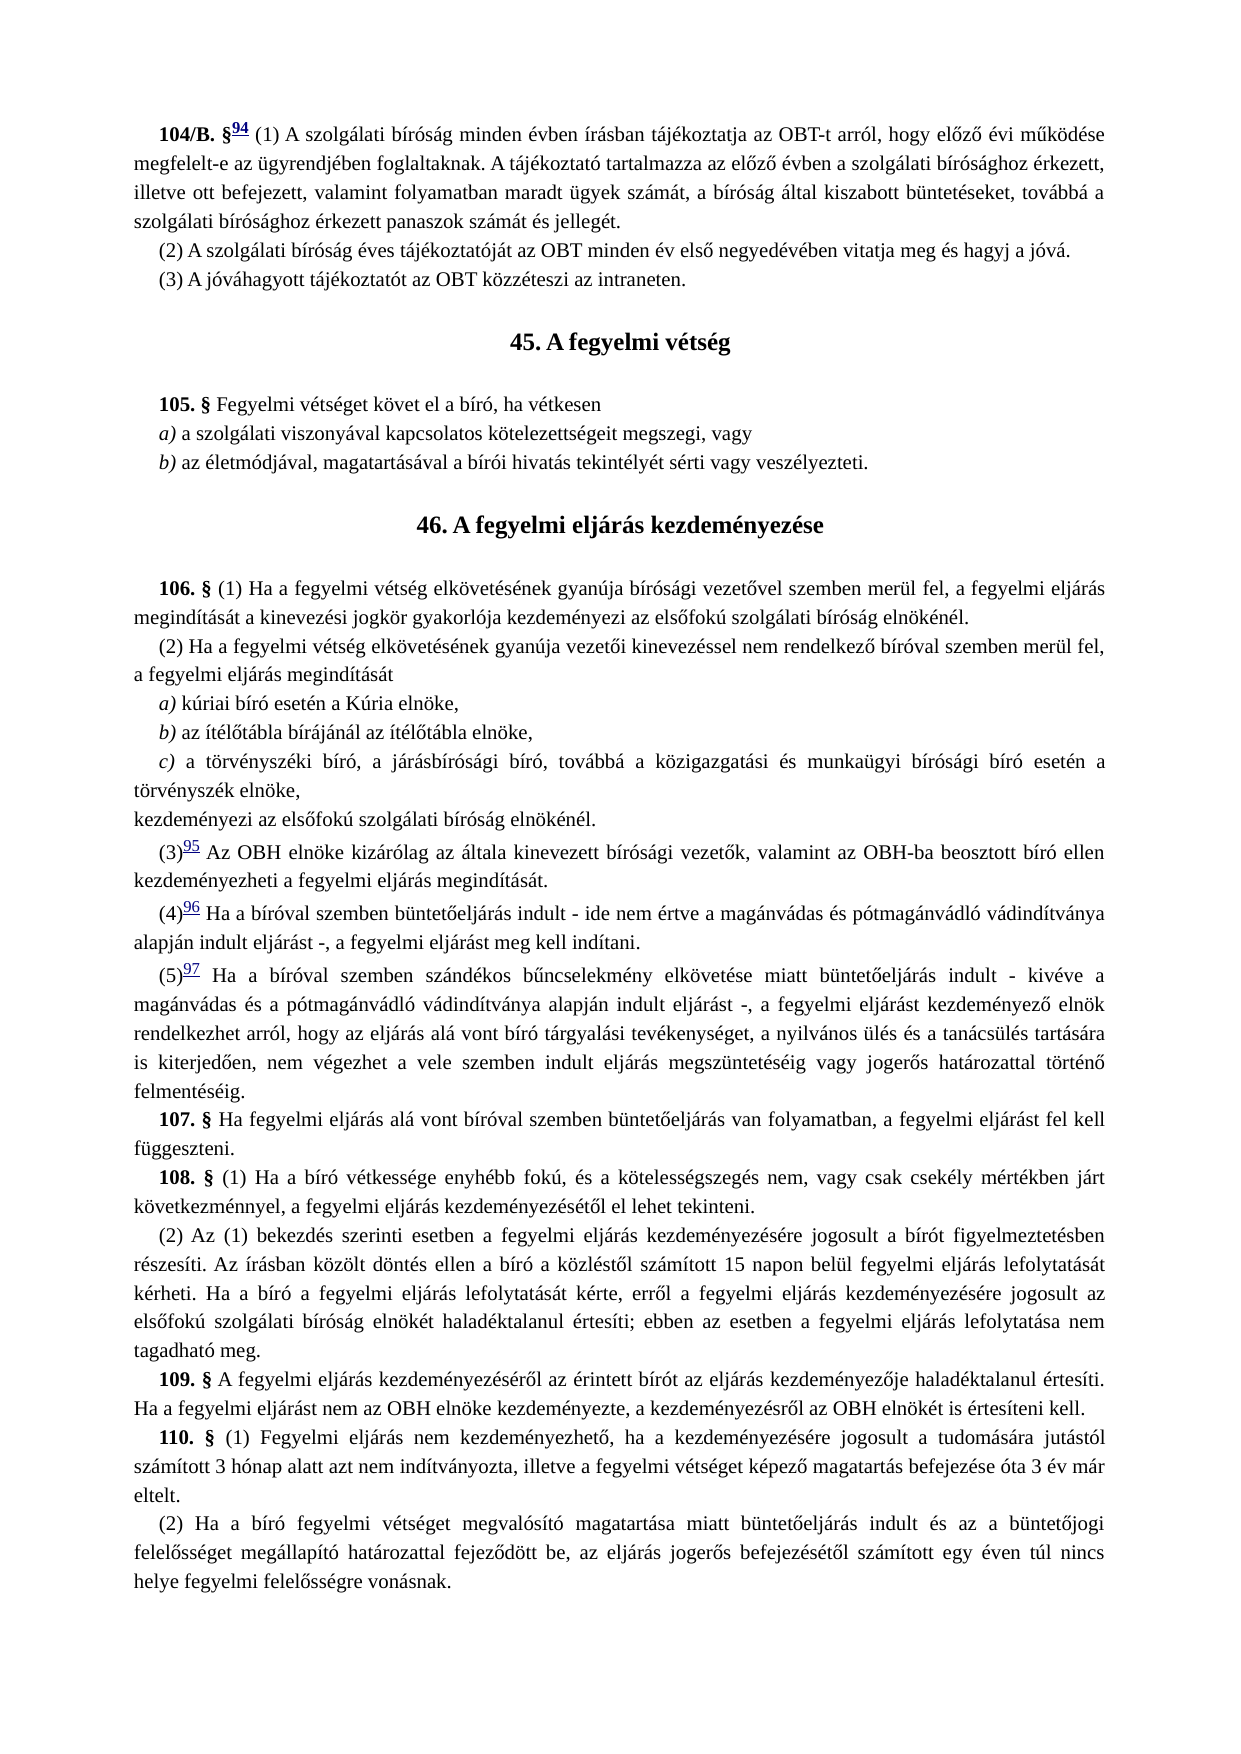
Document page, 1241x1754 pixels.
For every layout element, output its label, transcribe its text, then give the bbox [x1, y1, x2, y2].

text (3) A jóváhagyott tájékoztatót az OBT közzéteszi az intraneten. [134, 266, 1106, 291]
text b) az ítélőtábla bírájánál az ítélőtábla elnöke, [134, 720, 1106, 744]
text (2) Ha a bíró fegyelmi vétséget megvalósító magatartása miatt büntetőeljárás indult és az a büntetőjogi felelősséget megállapító határozattal fejeződött be, az eljárás jogerős befejezésétől számított egy éven túl nincs helye fegyelmi felelősségre vonásnak. [134, 1511, 1106, 1593]
text a) a szolgálati viszonyával kapcsolatos kötelezettségeit megszegi, vagy [134, 421, 1106, 445]
text b) az életmódjával, magatartásával a bírói hivatás tekintélyét sérti vagy veszélyezteti. [134, 450, 1106, 474]
text 110. § (1) Fegyelmi eljárás nem kezdeményezhető, ha a kezdeményezésére jogosult a tudomására jutástól számított 3 hónap alatt azt nem indítványozta, illetve a fegyelmi vétséget képező magatartás befejezése óta 3 év már eltelt. [134, 1425, 1106, 1507]
text (2) Ha a fegyelmi vétség elkövetésének gyanúja vezetői kinevezéssel nem rendelkező bíróval szemben merül fel, a fegyelmi eljárás megindítását [134, 633, 1106, 686]
text (2) A szolgálati bíróság éves tájékoztatóját az OBT minden év első negyedévében vitatja meg és hagyj a jóvá. [134, 238, 1106, 262]
text kezdeményezi az elsőfokú szolgálati bíróság elnökénél. [134, 807, 1106, 831]
text 109. § A fegyelmi eljárás kezdeményezéséről az érintett bírót az eljárás kezdeményezője haladéktalanul értesíti. Ha a fegyelmi eljárást nem az OBH elnöke kezdeményezte, a kezdeményezésről az OBH elnökét is értesíteni kell. [134, 1367, 1106, 1420]
text 105. § Fegyelmi vétséget követ el a bíró, ha vétkesen [134, 392, 1106, 416]
text (4)96 Ha a bíróval szemben büntetőeljárás indult - ide nem értve a magánvádas és pótmagánvádló vádindítványa alapján indult eljárást -, a fegyelmi eljárást meg kell indítani. [134, 897, 1106, 954]
text 108. § (1) Ha a bíró vétkessége enyhébb fokú, és a kötelességszegés nem, vagy csak csekély mértékben járt következménnyel, a fegyelmi eljárás kezdeményezésétől el lehet tekinteni. [134, 1165, 1106, 1218]
text 107. § Ha fegyelmi eljárás alá vont bíróval szemben büntetőeljárás van folyamatban, a fegyelmi eljárást fel kell függeszteni. [134, 1107, 1106, 1160]
text (5)97 Ha a bíróval szemben szándékos bűncselekmény elkövetése miatt büntetőeljárás indult - kivéve a magánvádas és a pótmagánvádló vádindítványa alapján indult eljárást -, a fegyelmi eljárást kezdeményező elnök rendelkezhet arról, hogy az eljárás alá vont bíró tárgyalási tevékenységet, a nyilvános ülés és a tanácsülés tartására is kiterjedően, nem végezhet a vele szemben indult eljárás megszüntetéséig vagy jogerős határozattal történő felmentéséig. [134, 959, 1106, 1103]
text 104/B. §94 (1) A szolgálati bíróság minden évben írásban tájékoztatja az OBT-t arról, hogy előző évi működése megfelelt-e az ügyrendjében foglaltaknak. A tájékoztató tartalmazza az előző évben a szolgálati bírósághoz érkezett, illetve ott befejezett, valamint folyamatban maradt ügyek számát, a bíróság által kiszabott büntetéseket, továbbá a szolgálati bírósághoz érkezett panaszok számát és jellegét. [134, 118, 1106, 233]
text (2) Az (1) bekezdés szerinti esetben a fegyelmi eljárás kezdeményezésére jogosult a bírót figyelmeztetésben részesíti. Az írásban közölt döntés ellen a bíró a közléstől számított 15 napon belül fegyelmi eljárás lefolytatását kérheti. Ha a bíró a fegyelmi eljárás lefolytatását kérte, erről a fegyelmi eljárás kezdeményezésére jogosult az elsőfokú szolgálati bíróság elnökét haladéktalanul értesíti; ebben az esetben a fegyelmi eljárás lefolytatása nem tagadható meg. [134, 1223, 1106, 1362]
text 106. § (1) Ha a fegyelmi vétség elkövetésének gyanúja bírósági vezetővel szemben merül fel, a fegyelmi eljárás megindítását a kinevezési jogkör gyakorlója kezdeményezi az elsőfokú szolgálati bíróság elnökénél. [134, 576, 1106, 629]
text a) kúriai bíró esetén a Kúria elnöke, [134, 691, 1106, 715]
text c) a törvényszéki bíró, a járásbírósági bíró, továbbá a közigazgatási és munkaügyi bírósági bíró esetén a törvényszék elnöke, [134, 749, 1106, 802]
text 46. A fegyelmi eljárás kezdeményezése [134, 510, 1106, 539]
text (3)95 Az OBH elnöke kizárólag az általa kinevezett bírósági vezetők, valamint az OBH-ba beosztott bíró ellen kezdeményezheti a fegyelmi eljárás megindítását. [134, 836, 1106, 892]
text 45. A fegyelmi vétség [134, 327, 1106, 355]
